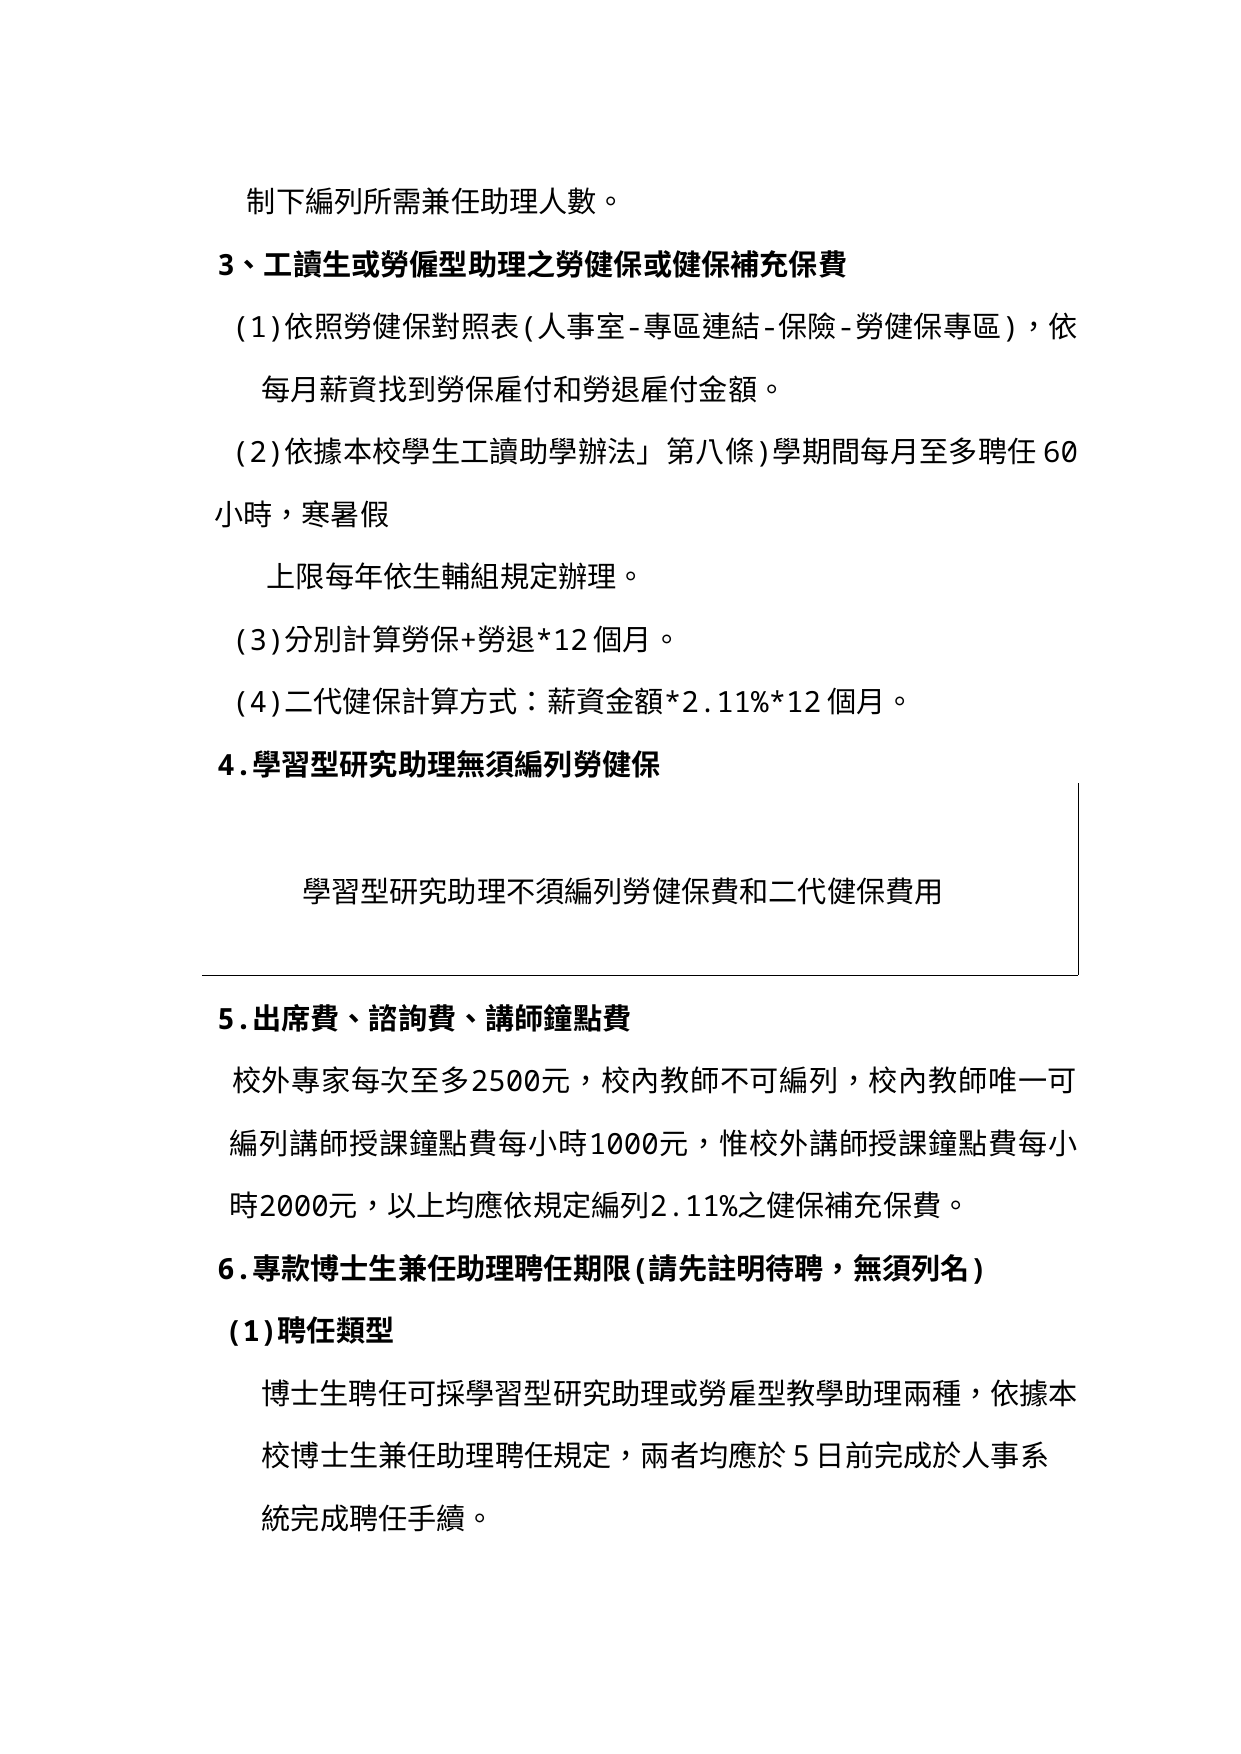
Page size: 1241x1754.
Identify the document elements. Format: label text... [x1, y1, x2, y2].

text 6.專款博士生兼任助理聘任期限(請先註明待聘，無須列名) [187, 1225, 1078, 1287]
text 5.出席費、諮詢費、講師鐘點費 [217, 975, 1078, 1037]
text 4.學習型研究助理無須編列勞健保 [187, 721, 1078, 783]
text (4)二代健保計算方式：薪資金額*2.11%*12個月。 [187, 658, 1078, 721]
text 博士生聘任可採學習型研究助理或勞雇型教學助理兩種，依據本校博士生兼任助理聘任規定，兩者均應於5日前完成於人事系統完成聘任手續。 [261, 1350, 1078, 1537]
text 制下編列所需兼任助理人數。 [246, 158, 1078, 221]
text (3)分別計算勞保+勞退*12個月。 [187, 596, 1078, 658]
text 3、工讀生或勞僱型助理之勞健保或健保補充保費 [187, 221, 1078, 283]
text (1)聘任類型 [225, 1287, 1078, 1350]
text (1)依照勞健保對照表(人事室-專區連結-保險-勞健保專區)，依每月薪資找到勞保雇付和勞退雇付金額。 [232, 283, 1078, 408]
text 校外專家每次至多2500元，校內教師不可編列，校內教師唯一可編列講師授課鐘點費每小時1000元，惟校外講師授課鐘點費每小時2000元，以上均應依規定編列2.11%之健保補充保費。 [229, 1037, 1078, 1225]
text 學習型研究助理不須編列勞健保費和二代健保費用 [202, 783, 1078, 975]
text 上限每年依生輔組規定辦理。 [214, 533, 1078, 596]
text (2)依據本校學生工讀助學辦法」第八條)學期間每月至多聘任60小時，寒暑假 [214, 408, 1078, 533]
